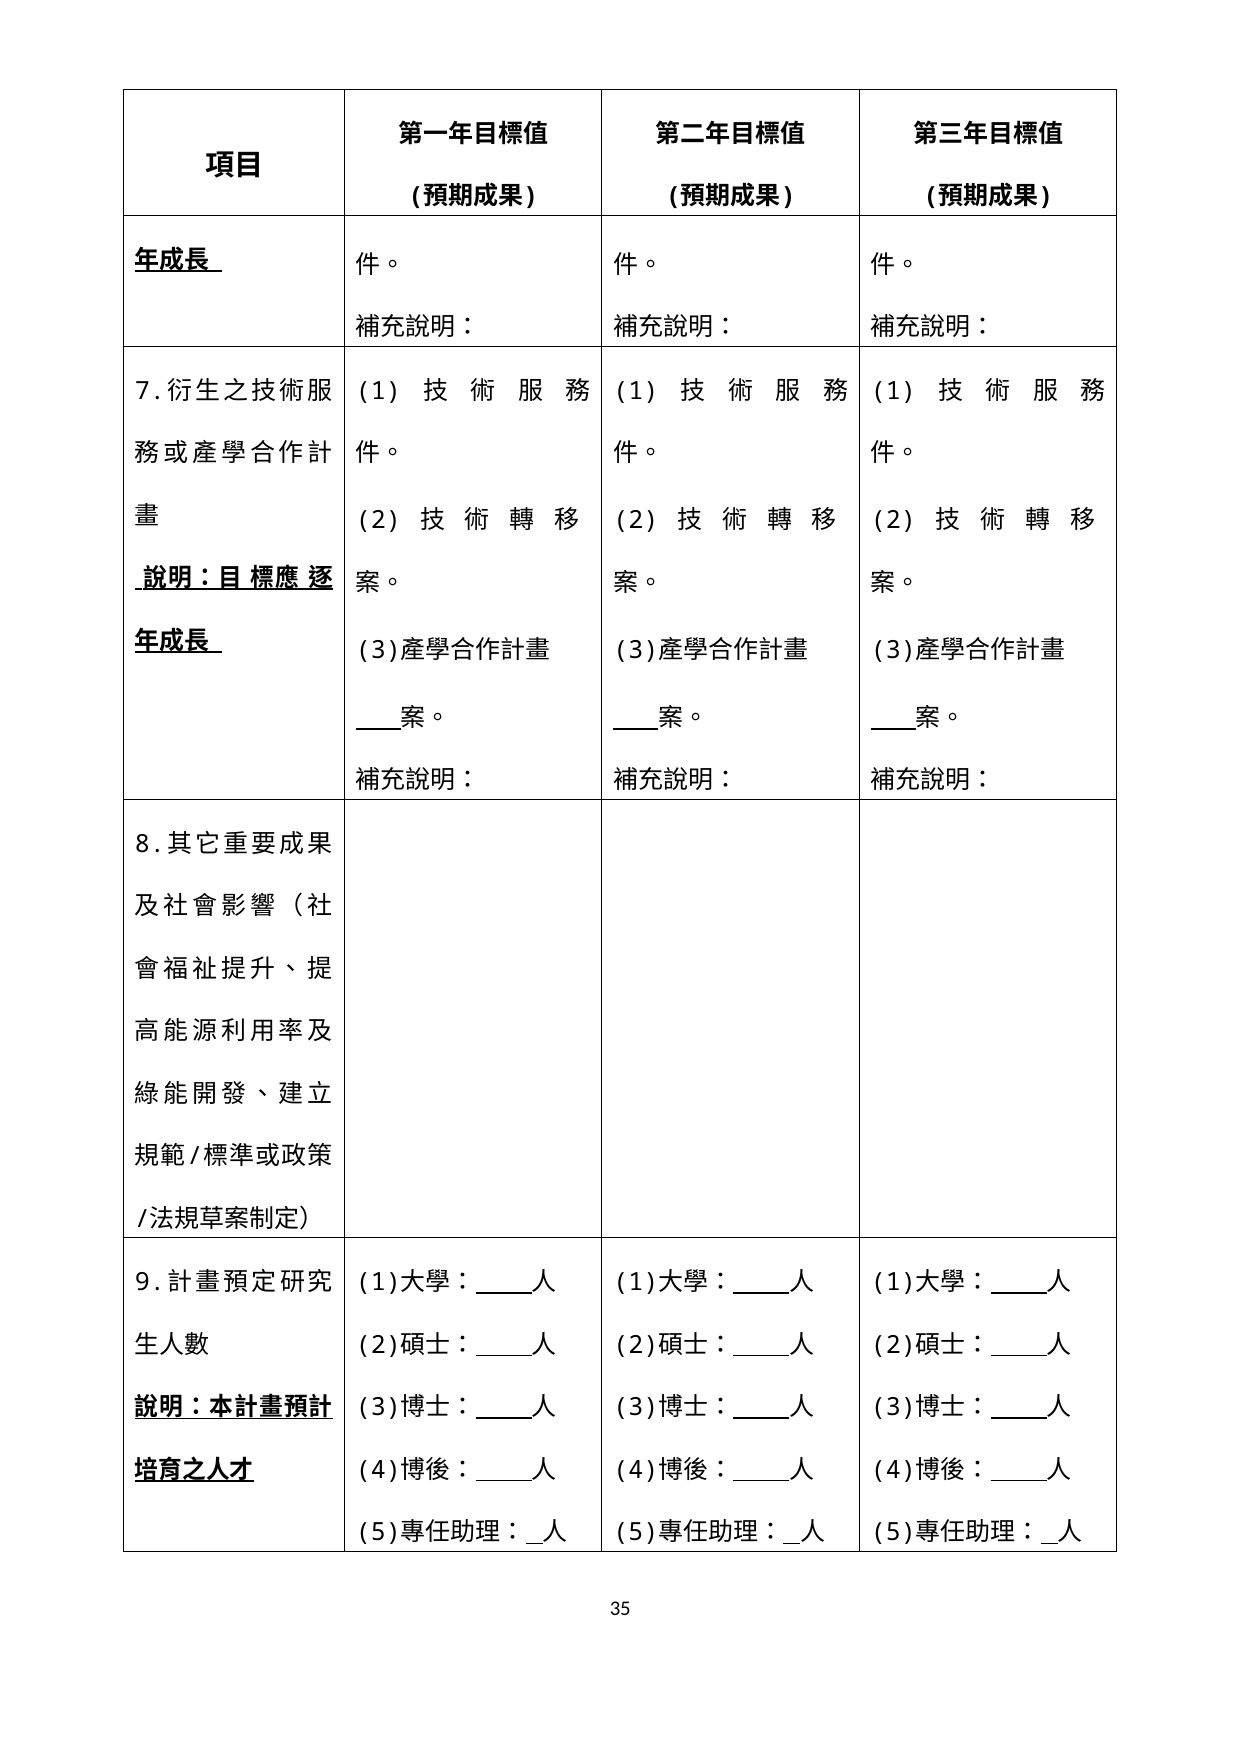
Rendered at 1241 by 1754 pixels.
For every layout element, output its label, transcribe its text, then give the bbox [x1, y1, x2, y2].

table_header 第二年目標值 (預期成果) [602, 90, 859, 215]
table_cell [860, 800, 1116, 1237]
table_header 第一年目標值 (預期成果) [345, 90, 601, 215]
table_cell 7.衍生之技術服務或產學合作計畫 說明：目 標應 逐年成長 [124, 347, 344, 798]
table_cell 年成長 [124, 216, 344, 346]
table_cell 8.其它重要成果及社會影響（社會福祉提升、提高能源利用率及綠能開發、建立規範/標準或政策/法規草案制定） [124, 800, 344, 1237]
table_cell 件。 補充說明： [345, 216, 601, 346]
table_cell (1)大學： 人 (2)碩士： 人 (3)博士： 人 (4)博後： 人 (5)專任助理： 人 [345, 1238, 601, 1551]
table_cell (1)大學： 人 (2)碩士： 人 (3)博士： 人 (4)博後： 人 (5)專任助理： 人 [860, 1238, 1116, 1551]
table_cell (1)大學： 人 (2)碩士： 人 (3)博士： 人 (4)博後： 人 (5)專任助理： 人 [602, 1238, 859, 1551]
table_cell 9.計畫預定研究生人數 說明：本計畫預計培育之人才 [124, 1238, 344, 1551]
table_cell 件。 補充說明： [860, 216, 1116, 346]
table_cell [345, 800, 601, 1237]
table_cell (1)技術服務 件。 (2)技術轉移 案。 (3)產學合作計畫 案。 補充說明： [860, 347, 1116, 798]
table_cell (1)技術服務 件。 (2)技術轉移 案。 (3)產學合作計畫 案。 補充說明： [345, 347, 601, 798]
table_cell 件。 補充說明： [602, 216, 859, 346]
table_cell (1)技術服務 件。 (2)技術轉移 案。 (3)產學合作計畫 案。 補充說明： [602, 347, 859, 798]
table_header 第三年目標值 (預期成果) [860, 90, 1116, 215]
table_cell [602, 800, 859, 1237]
table_header 項目 [124, 90, 344, 215]
